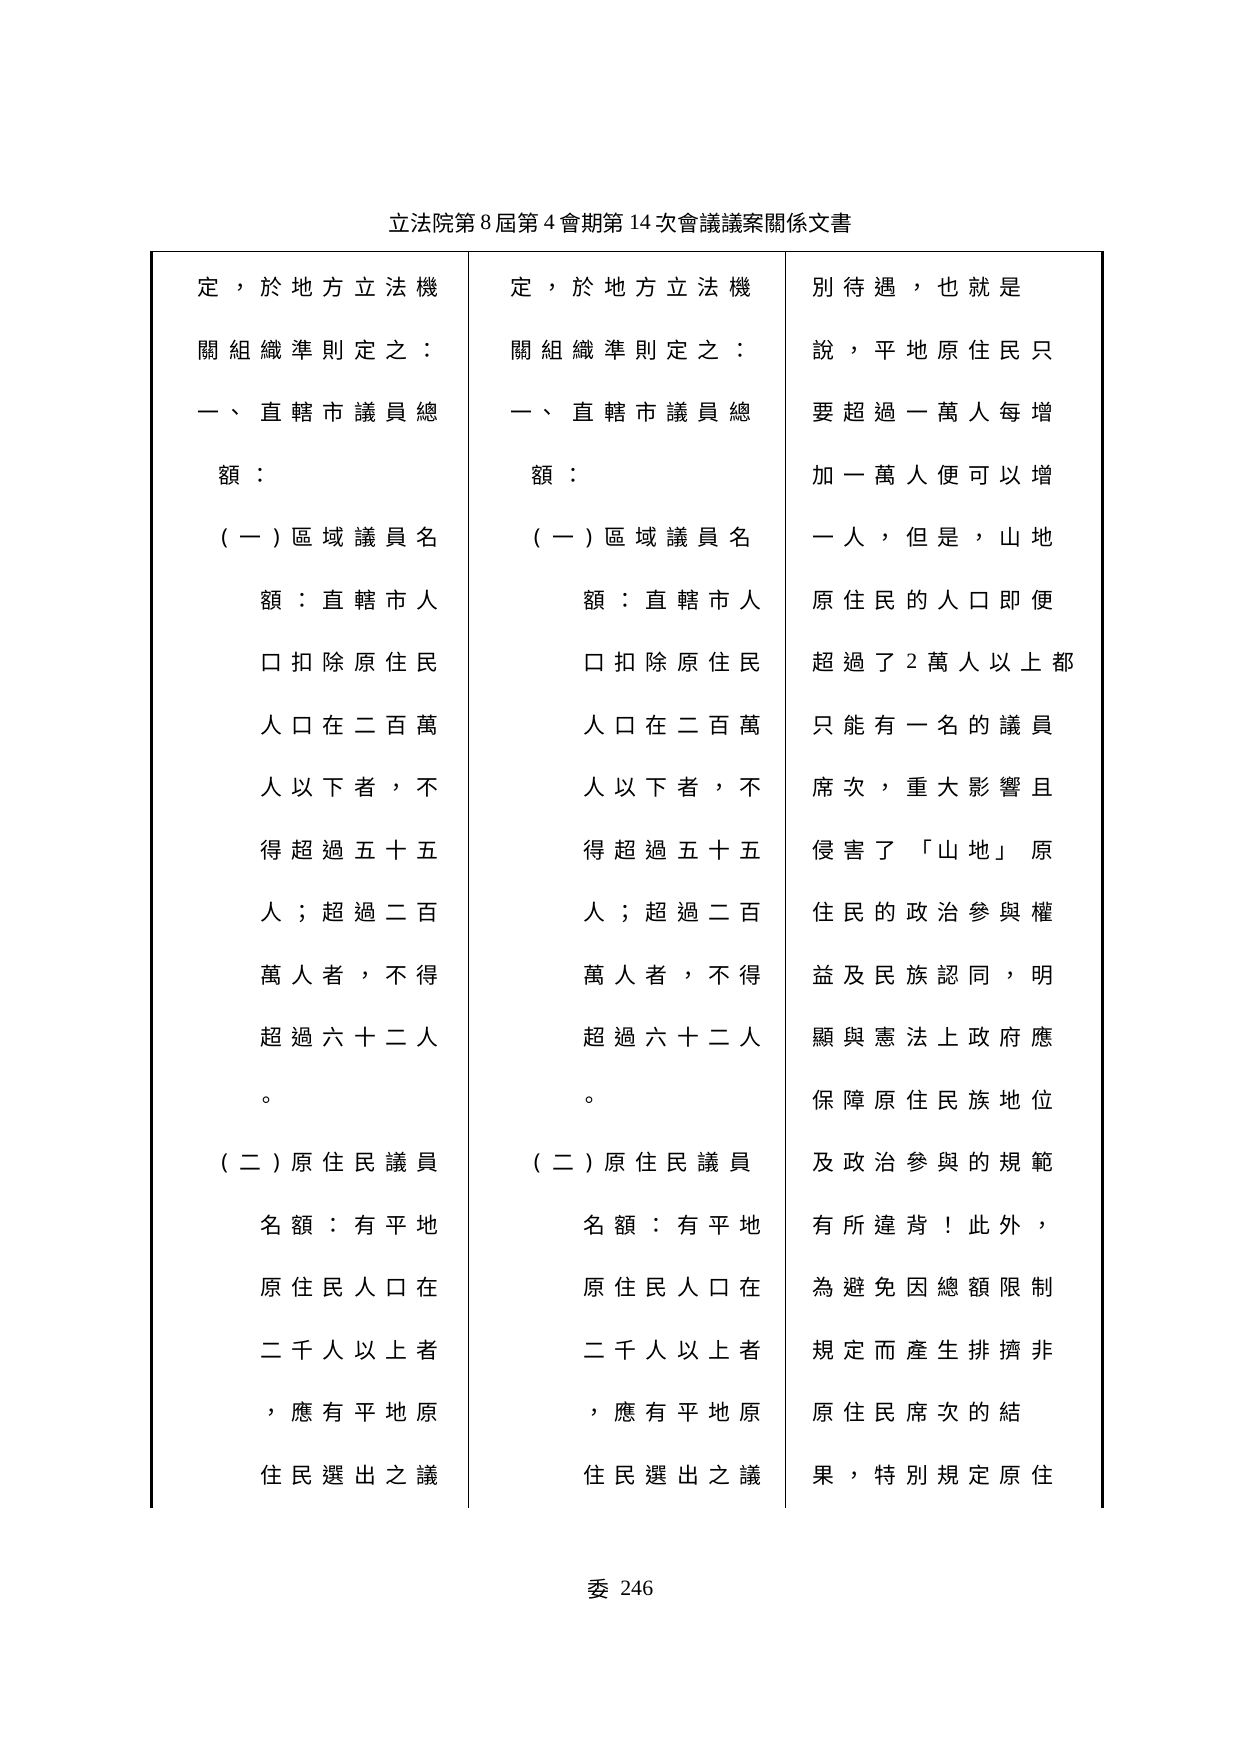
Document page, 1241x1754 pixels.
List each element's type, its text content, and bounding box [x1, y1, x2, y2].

table_cell 定，於地方立法機關組織準則定之： 一、直轄市議員總額： (一)區域議員名額：直轄市人口扣除原住民人口在二百萬人以下者，不得超過五十五人；超過二百萬人者，不得超過六十二人。 (二)原住民議員名額：有平地原住民人口在二千人以上者，應有平地原住民選出之議 [153, 252, 468, 1508]
table_cell 定，於地方立法機關組織準則定之： 一、直轄市議員總額： (一)區域議員名額：直轄市人口扣除原住民人口在二百萬人以下者，不得超過五十五人；超過二百萬人者，不得超過六十二人。 (二)原住民議員名額：有平地原住民人口在二千人以上者，應有平地原住民選出之議 [469, 252, 785, 1508]
table_cell 別待遇，也就是說，平地原住民只要超過一萬人每增加一萬人便可以增一人，但是，山地原住民的人口即便超過了2萬人以上都只能有一名的議員席次，重大影響且侵害了「山地」原住民的政治參與權益及民族認同，明顯與憲法上政府應保障原住民族地位及政治參與的規範有所違背！此外，為避免因總額限制規定而產生排擠非原住民席次的結果，特別規定原住 [786, 252, 1101, 1508]
